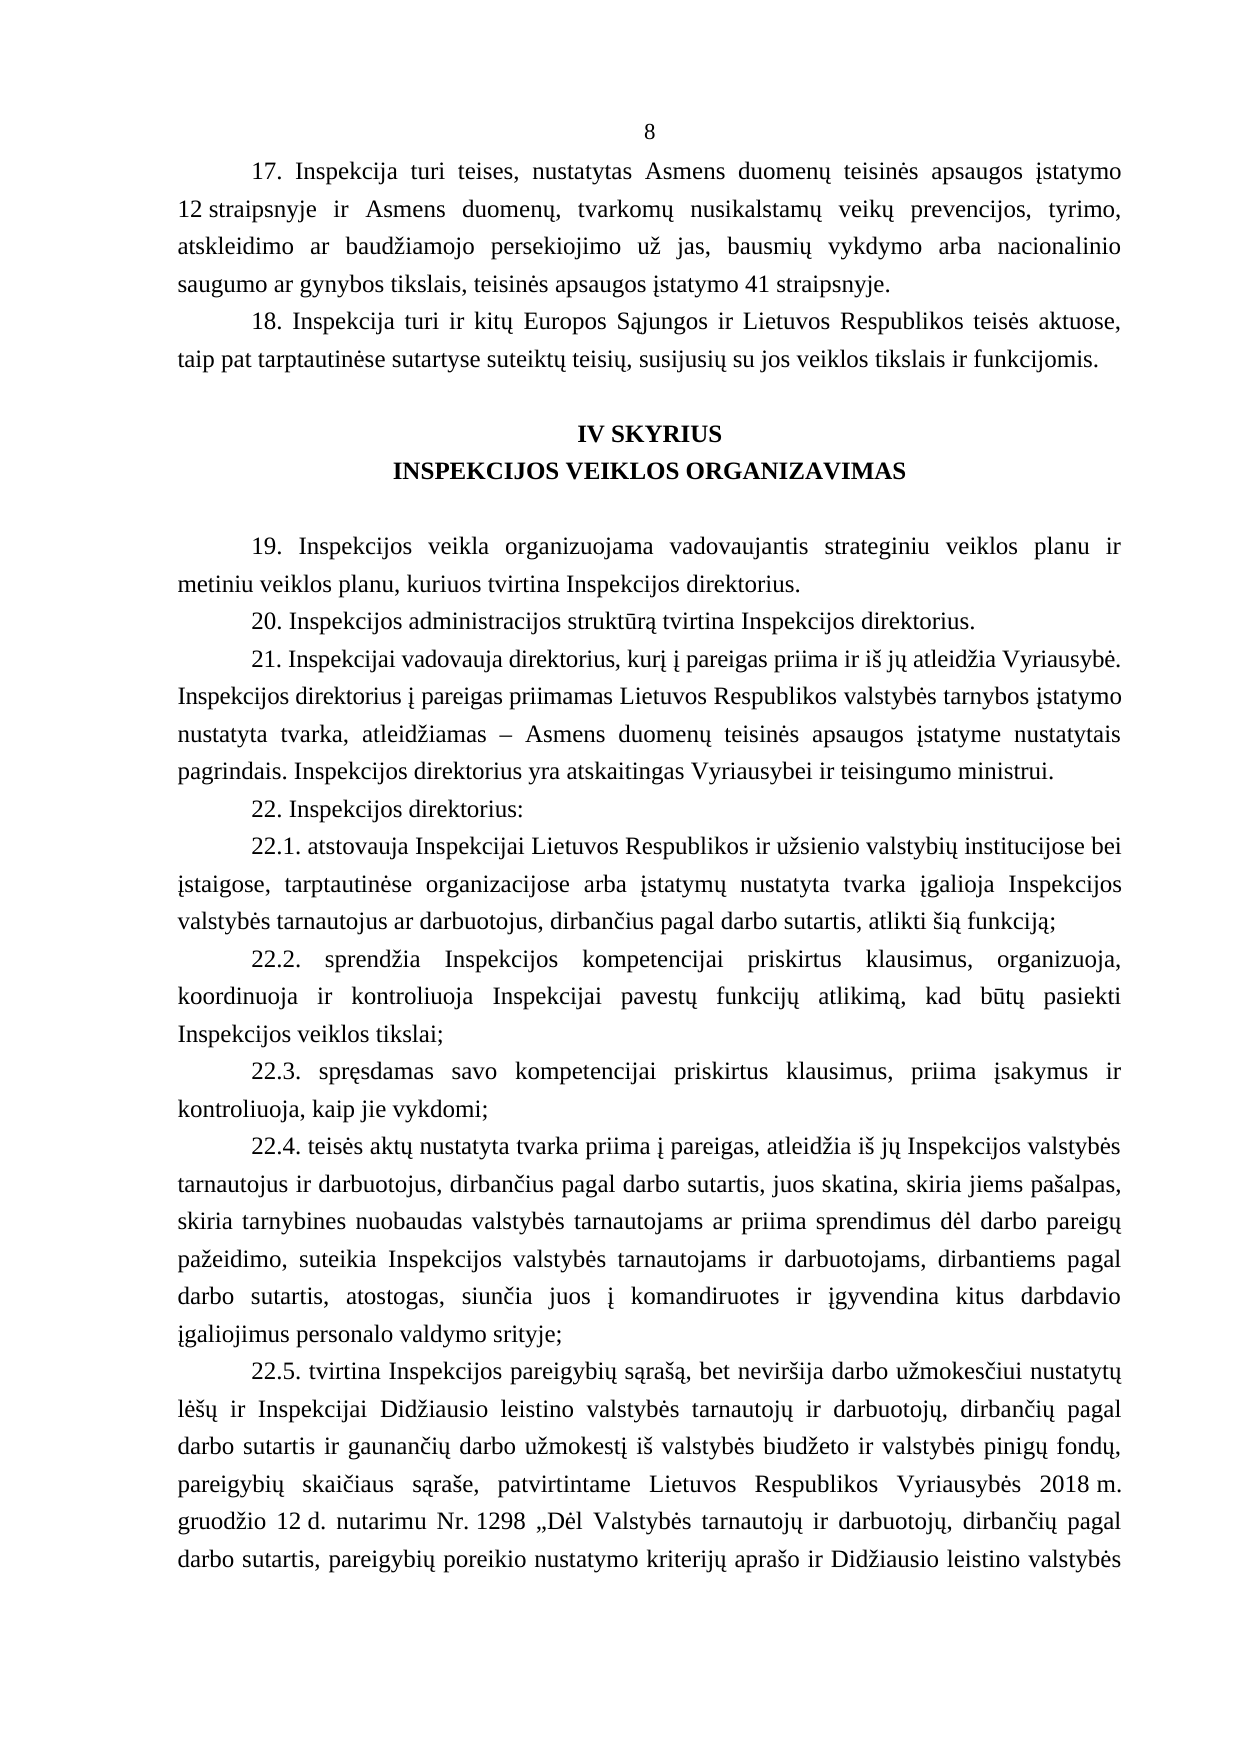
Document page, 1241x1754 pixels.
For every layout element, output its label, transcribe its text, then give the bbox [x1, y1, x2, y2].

text IV SKYRIUS [177, 410, 1122, 448]
text 22.4. teisės aktų nustatyta tvarka priima į pareigas, atleidžia iš jų Inspekcijos valstybės tarnautojus ir darbuotojus, dirbančius pagal darbo sutartis, juos skatina, skiria jiems pašalpas, skiria tarnybines nuobaudas valstybės tarnautojams ar priima sprendimus dėl darbo pareigų pažeidimo, suteikia Inspekcijos valstybės tarnautojams ir darbuotojams, dirbantiems pagal darbo sutartis, atostogas, siunčia juos į komandiruotes ir įgyvendina kitus darbdavio įgaliojimus personalo valdymo srityje; [177, 1123, 1122, 1348]
text INSPEKCIJOS VEIKLOS ORGANIZAVIMAS [177, 448, 1122, 485]
text 18. Inspekcija turi ir kitų Europos Sąjungos ir Lietuvos Respublikos teisės aktuose, taip pat tarptautinėse sutartyse suteiktų teisių, susijusių su jos veiklos tikslais ir funkcijomis. [177, 298, 1122, 373]
text 22. Inspekcijos direktorius: [177, 785, 1122, 823]
text 21. Inspekcijai vadovauja direktorius, kurį į pareigas priima ir iš jų atleidžia Vyriausybė. Inspekcijos direktorius į pareigas priimamas Lietuvos Respublikos valstybės tarnybos įstatymo nustatyta tvarka, atleidžiamas – Asmens duomenų teisinės apsaugos įstatyme nustatytais pagrindais. Inspekcijos direktorius yra atskaitingas Vyriausybei ir teisingumo ministrui. [177, 635, 1122, 785]
text 22.1. atstovauja Inspekcijai Lietuvos Respublikos ir užsienio valstybių institucijose bei įstaigose, tarptautinėse organizacijose arba įstatymų nustatyta tvarka įgalioja Inspekcijos valstybės tarnautojus ar darbuotojus, dirbančius pagal darbo sutartis, atlikti šią funkciją; [177, 823, 1122, 935]
text 22.3. spręsdamas savo kompetencijai priskirtus klausimus, priima įsakymus ir kontroliuoja, kaip jie vykdomi; [177, 1048, 1122, 1123]
text 19. Inspekcijos veikla organizuojama vadovaujantis strateginiu veiklos planu ir metiniu veiklos planu, kuriuos tvirtina Inspekcijos direktorius. [177, 523, 1122, 598]
text 20. Inspekcijos administracijos struktūrą tvirtina Inspekcijos direktorius. [177, 598, 1122, 635]
text 22.2. sprendžia Inspekcijos kompetencijai priskirtus klausimus, organizuoja, koordinuoja ir kontroliuoja Inspekcijai pavestų funkcijų atlikimą, kad būtų pasiekti Inspekcijos veiklos tikslai; [177, 935, 1122, 1048]
text 17. Inspekcija turi teises, nustatytas Asmens duomenų teisinės apsaugos įstatymo 12 straipsnyje ir Asmens duomenų, tvarkomų nusikalstamų veikų prevencijos, tyrimo, atskleidimo ar baudžiamojo persekiojimo už jas, bausmių vykdymo arba nacionalinio saugumo ar gynybos tikslais, teisinės apsaugos įstatymo 41 straipsnyje. [177, 148, 1122, 298]
text 22.5. tvirtina Inspekcijos pareigybių sąrašą, bet neviršija darbo užmokesčiui nustatytų lėšų ir Inspekcijai Didžiausio leistino valstybės tarnautojų ir darbuotojų, dirbančių pagal darbo sutartis ir gaunančių darbo užmokestį iš valstybės biudžeto ir valstybės pinigų fondų, pareigybių skaičiaus sąraše, patvirtintame Lietuvos Respublikos Vyriausybės 2018 m. gruodžio 12 d. nutarimu Nr. 1298 „Dėl Valstybės tarnautojų ir darbuotojų, dirbančių pagal darbo sutartis, pareigybių poreikio nustatymo kriterijų aprašo ir Didžiausio leistino valstybės [177, 1348, 1122, 1573]
